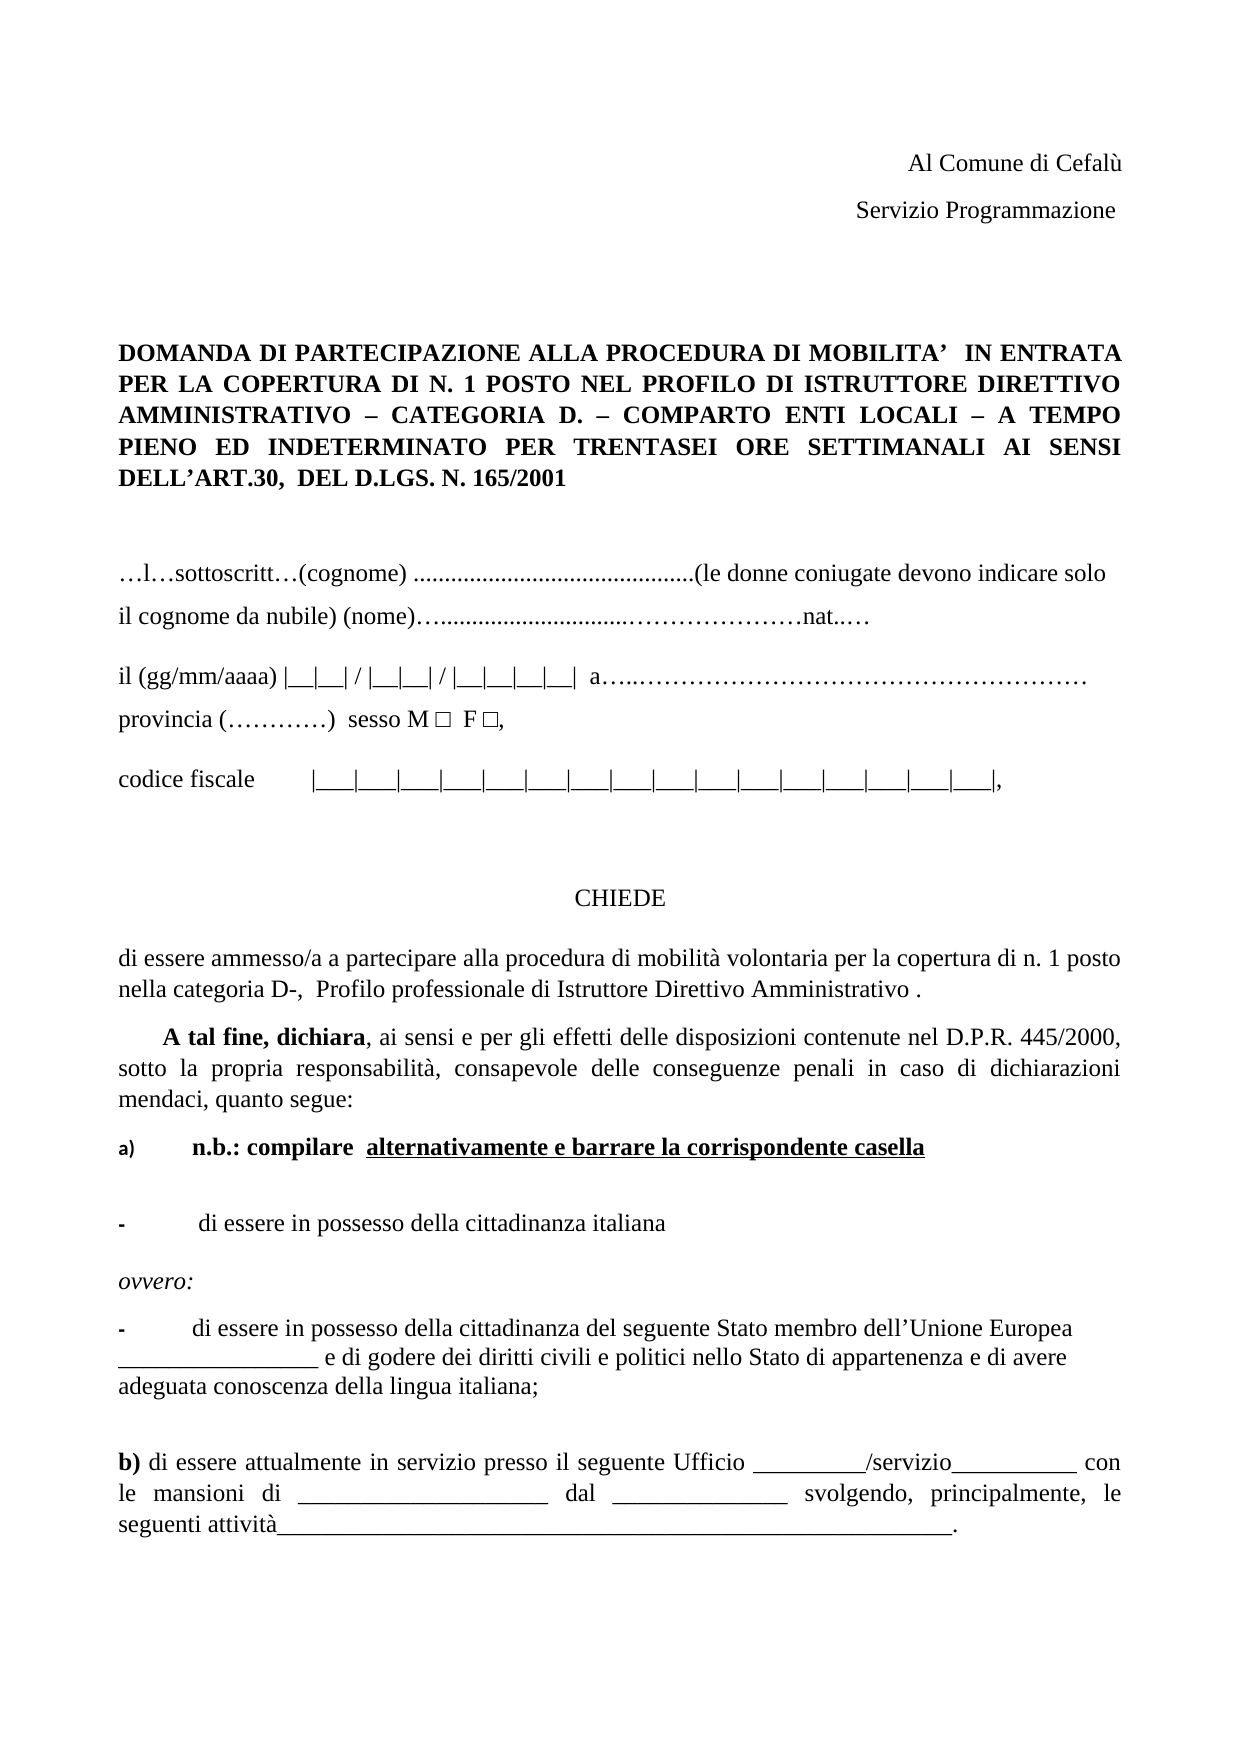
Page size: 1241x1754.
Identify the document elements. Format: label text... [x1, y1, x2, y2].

text b) di essere attualmente in servizio presso il seguente Ufficio _________/servizio__________ con le mansioni di ____________________ dal ______________ svolgendo, principalmente, le seguenti attività______________________________________________________. [118, 1447, 1122, 1538]
list n.b.: compilare alternativamente e barrare la corrispondente casella [118, 1132, 1048, 1161]
list di essere in possesso della cittadinanza del seguente Stato membro dell’Unione Europea ________________ e di godere dei diritti civili e politici nello Stato di appartenenza e di avere adeguata conoscenza della lingua italiana; [118, 1313, 1122, 1400]
text di essere ammesso/a a partecipare alla procedura di mobilità volontaria per la copertura di n. 1 posto nella categoria D-, Profilo professionale di Istruttore Direttivo Amministrativo . [118, 943, 1122, 1003]
text codice fiscale |___|___|___|___|___|___|___|___|___|___|___|___|___|___|___|___|, [118, 764, 1122, 793]
text il (gg/mm/aaaa) |__|__| / |__|__| / |__|__|__|__| a…..……………………………………………… provincia (…………) sesso M □ F □, [118, 661, 1122, 733]
text A tal fine, dichiara, ai sensi e per gli effetti delle disposizioni contenute nel D.P.R. 445/2000, sotto la propria responsabilità, consapevole delle conseguenze penali in caso di dichiarazioni mendaci, quanto segue: [118, 1022, 1122, 1113]
text …l…sottoscritt…(cognome) .............................................(le donne coniugate devono indicare solo il cognome da nubile) (nome)…..............................…………………nat..… [118, 558, 1122, 630]
text ovvero: [118, 1266, 1048, 1294]
list di essere in possesso della cittadinanza italiana [118, 1208, 1048, 1266]
subtitle Al Comune di Cefalù [118, 148, 1122, 176]
text CHIEDE [118, 883, 1122, 912]
text Servizio Programmazione [118, 195, 1122, 224]
text Domanda di partecipazione ALLA PROCEDURA DI MOBILITA’ IN ENTRATA PER LA COPERTURA DI N. 1 POSTO NEL PROFILO DI ISTRUTTORE DIRETTIVO AMMINISTRATIVO – CATEGORIA D. – COMPARTO ENTI LOCALI – A TEMPO PIENO ED INDETERMINATO PER TRENTASEI ORE SETTIMANALI AI SENSI DELL’ART.30, DEL D.LGS. N. 165/2001 [118, 338, 1122, 491]
